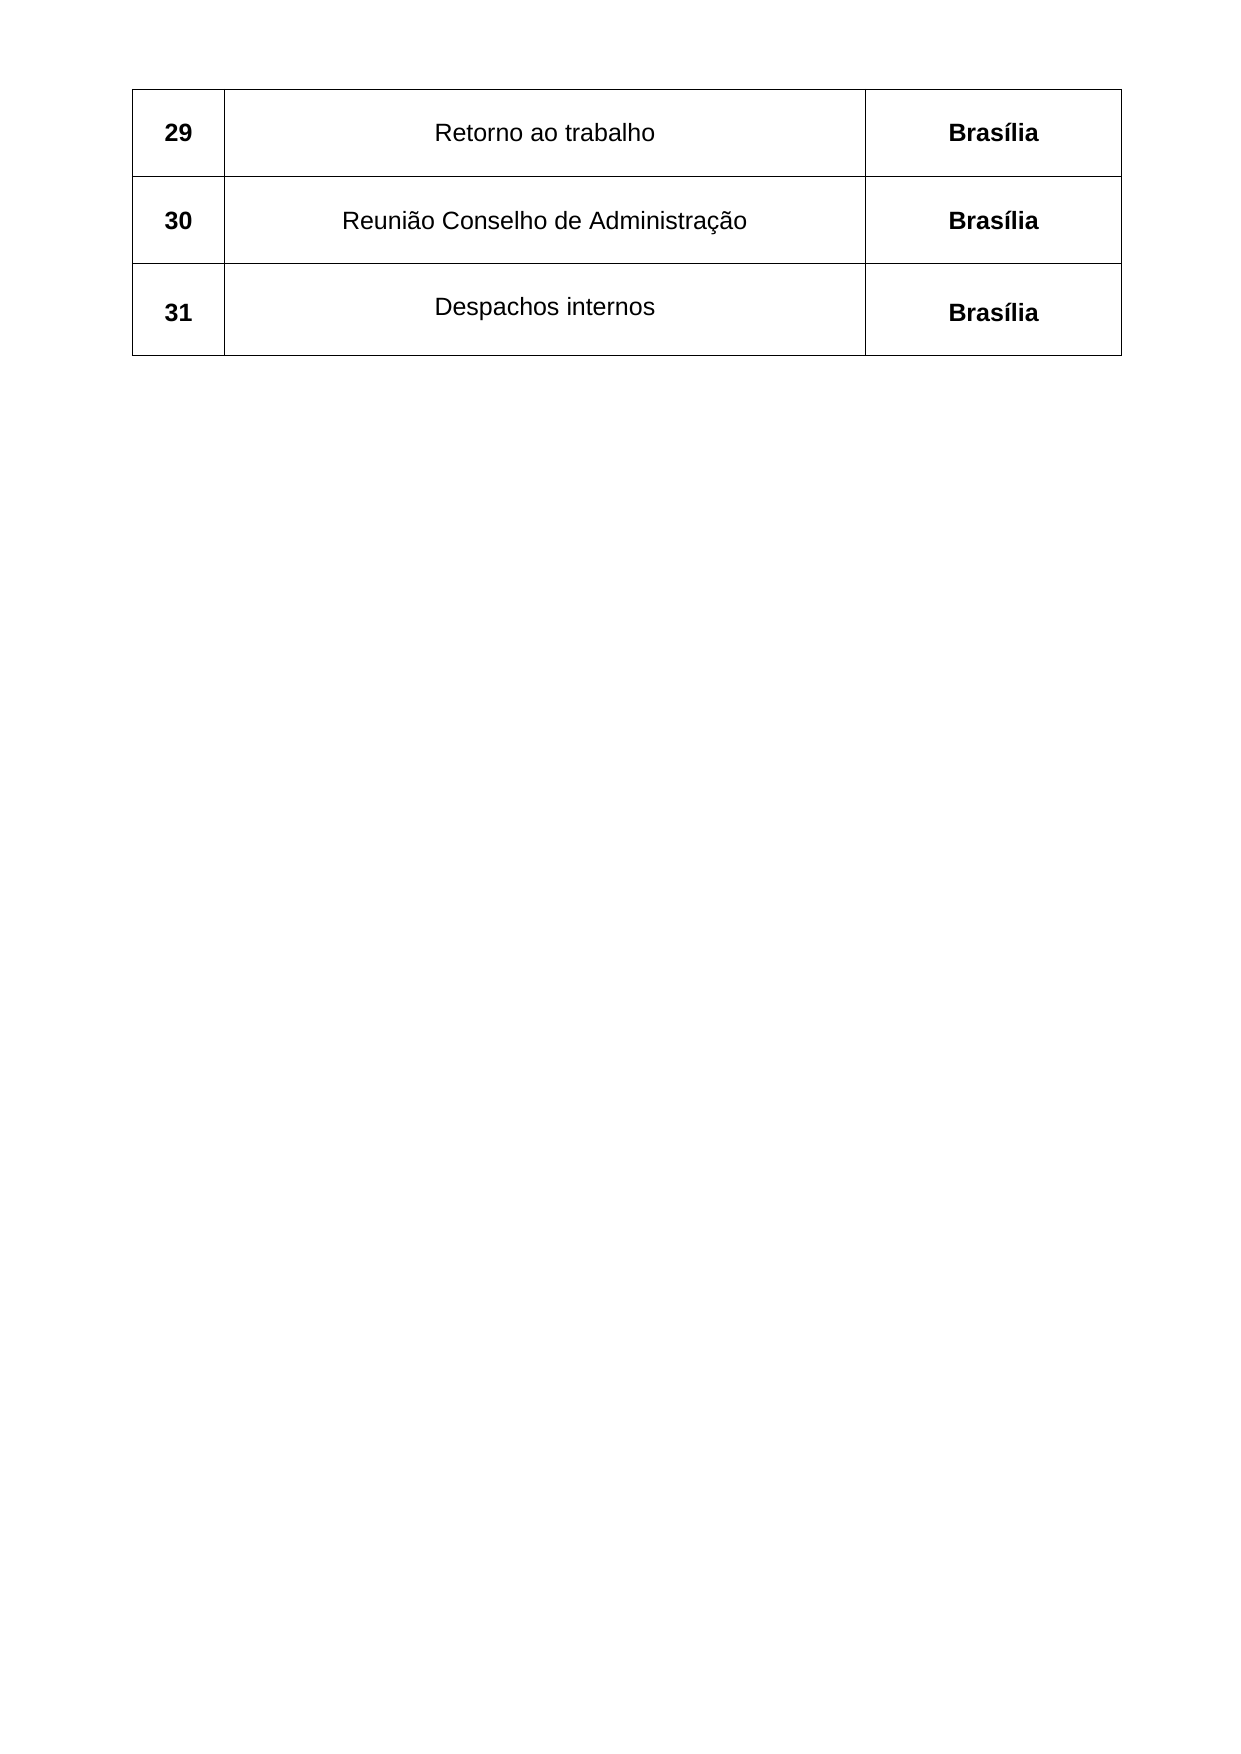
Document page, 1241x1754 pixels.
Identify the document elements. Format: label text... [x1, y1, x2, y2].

table_cell 30 [133, 177, 224, 263]
table_cell Brasília [866, 177, 1121, 263]
table_cell Retorno ao trabalho [225, 90, 865, 176]
table_cell Despachos internos [225, 264, 865, 355]
table_cell 29 [133, 90, 224, 176]
table_cell Brasília [866, 90, 1121, 176]
table_cell Reunião Conselho de Administração [225, 177, 865, 263]
table_cell 31 [133, 264, 224, 355]
table_cell Brasília [866, 264, 1121, 355]
